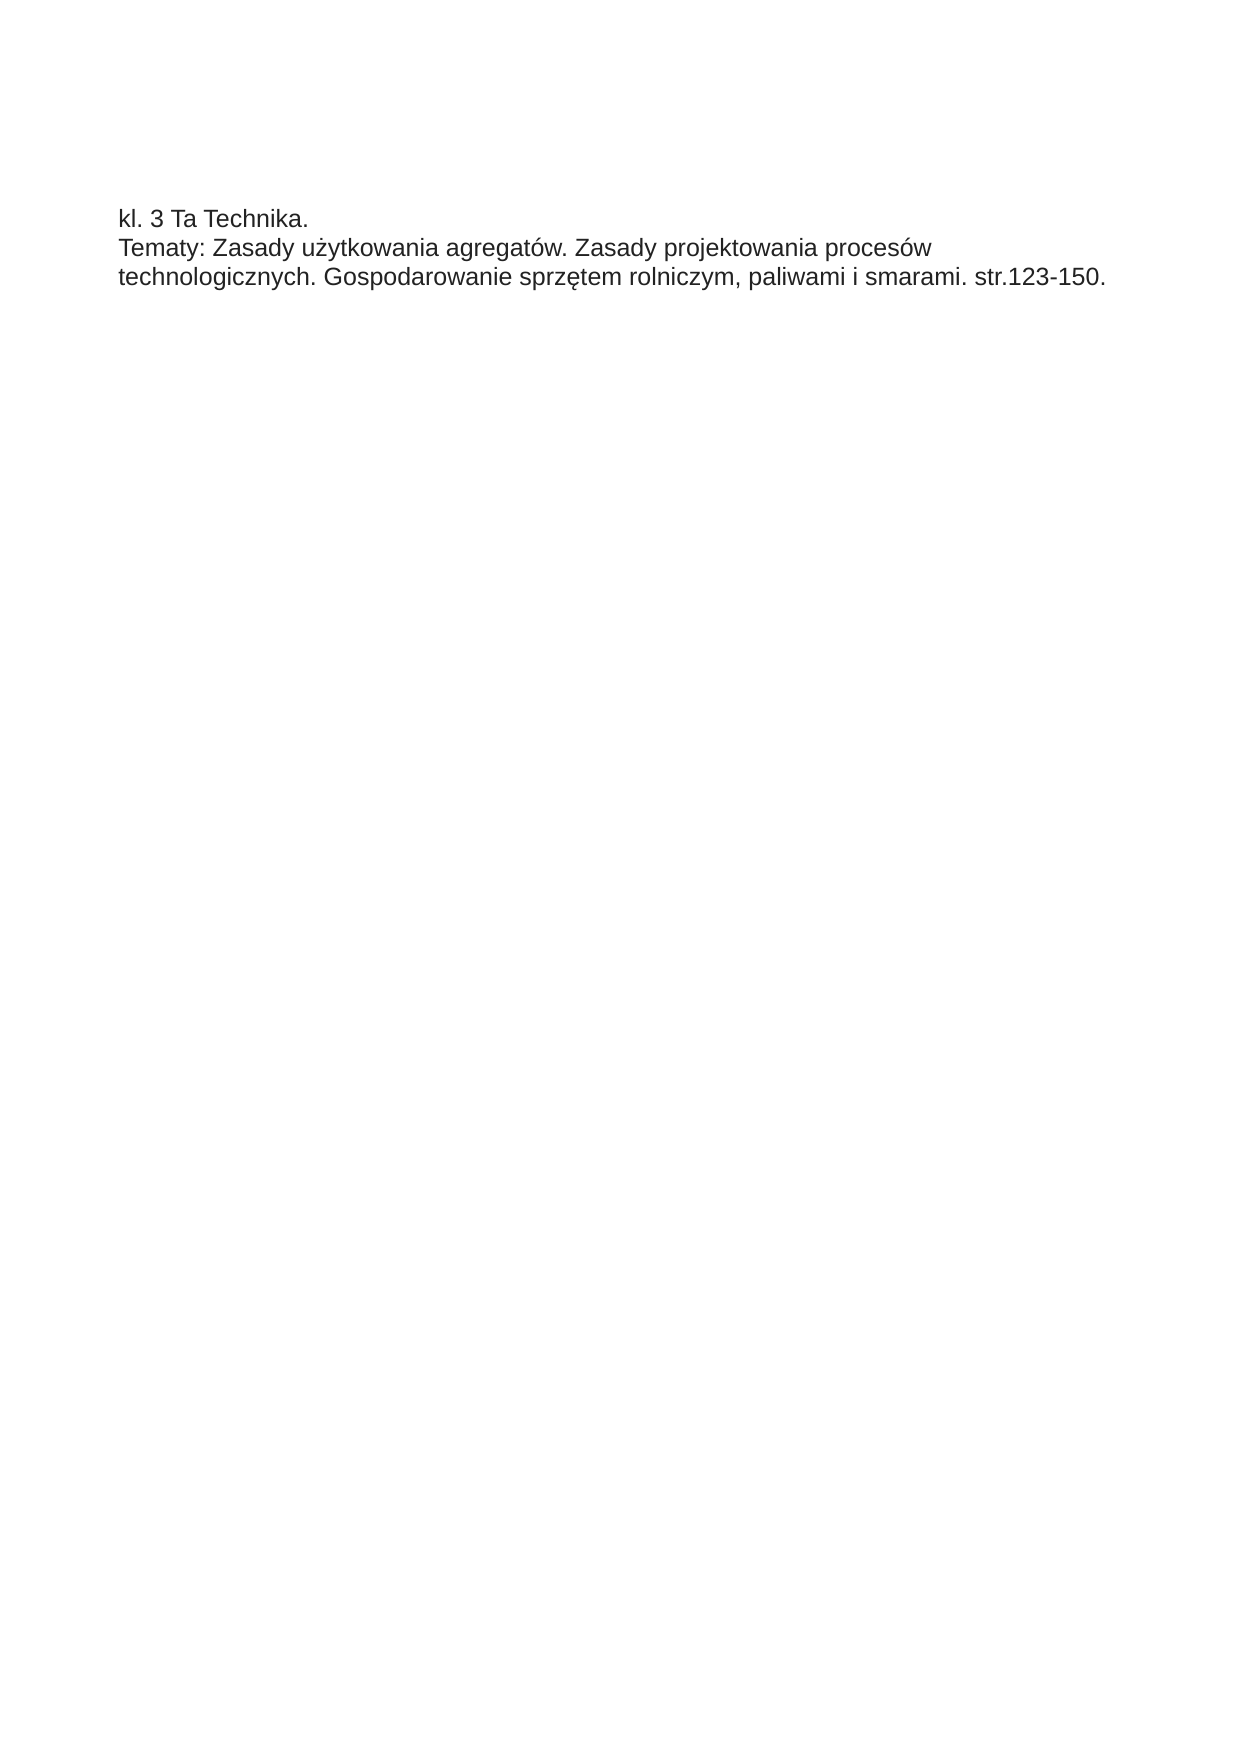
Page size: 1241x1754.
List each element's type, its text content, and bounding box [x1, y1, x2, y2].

text Tematy: Zasady użytkowania agregatów. Zasady projektowania procesów technologicznych. Gospodarowanie sprzętem rolniczym, paliwami i smarami. str.123-150. [118, 233, 1122, 291]
text kl. 3 Ta Technika. [118, 204, 1122, 233]
